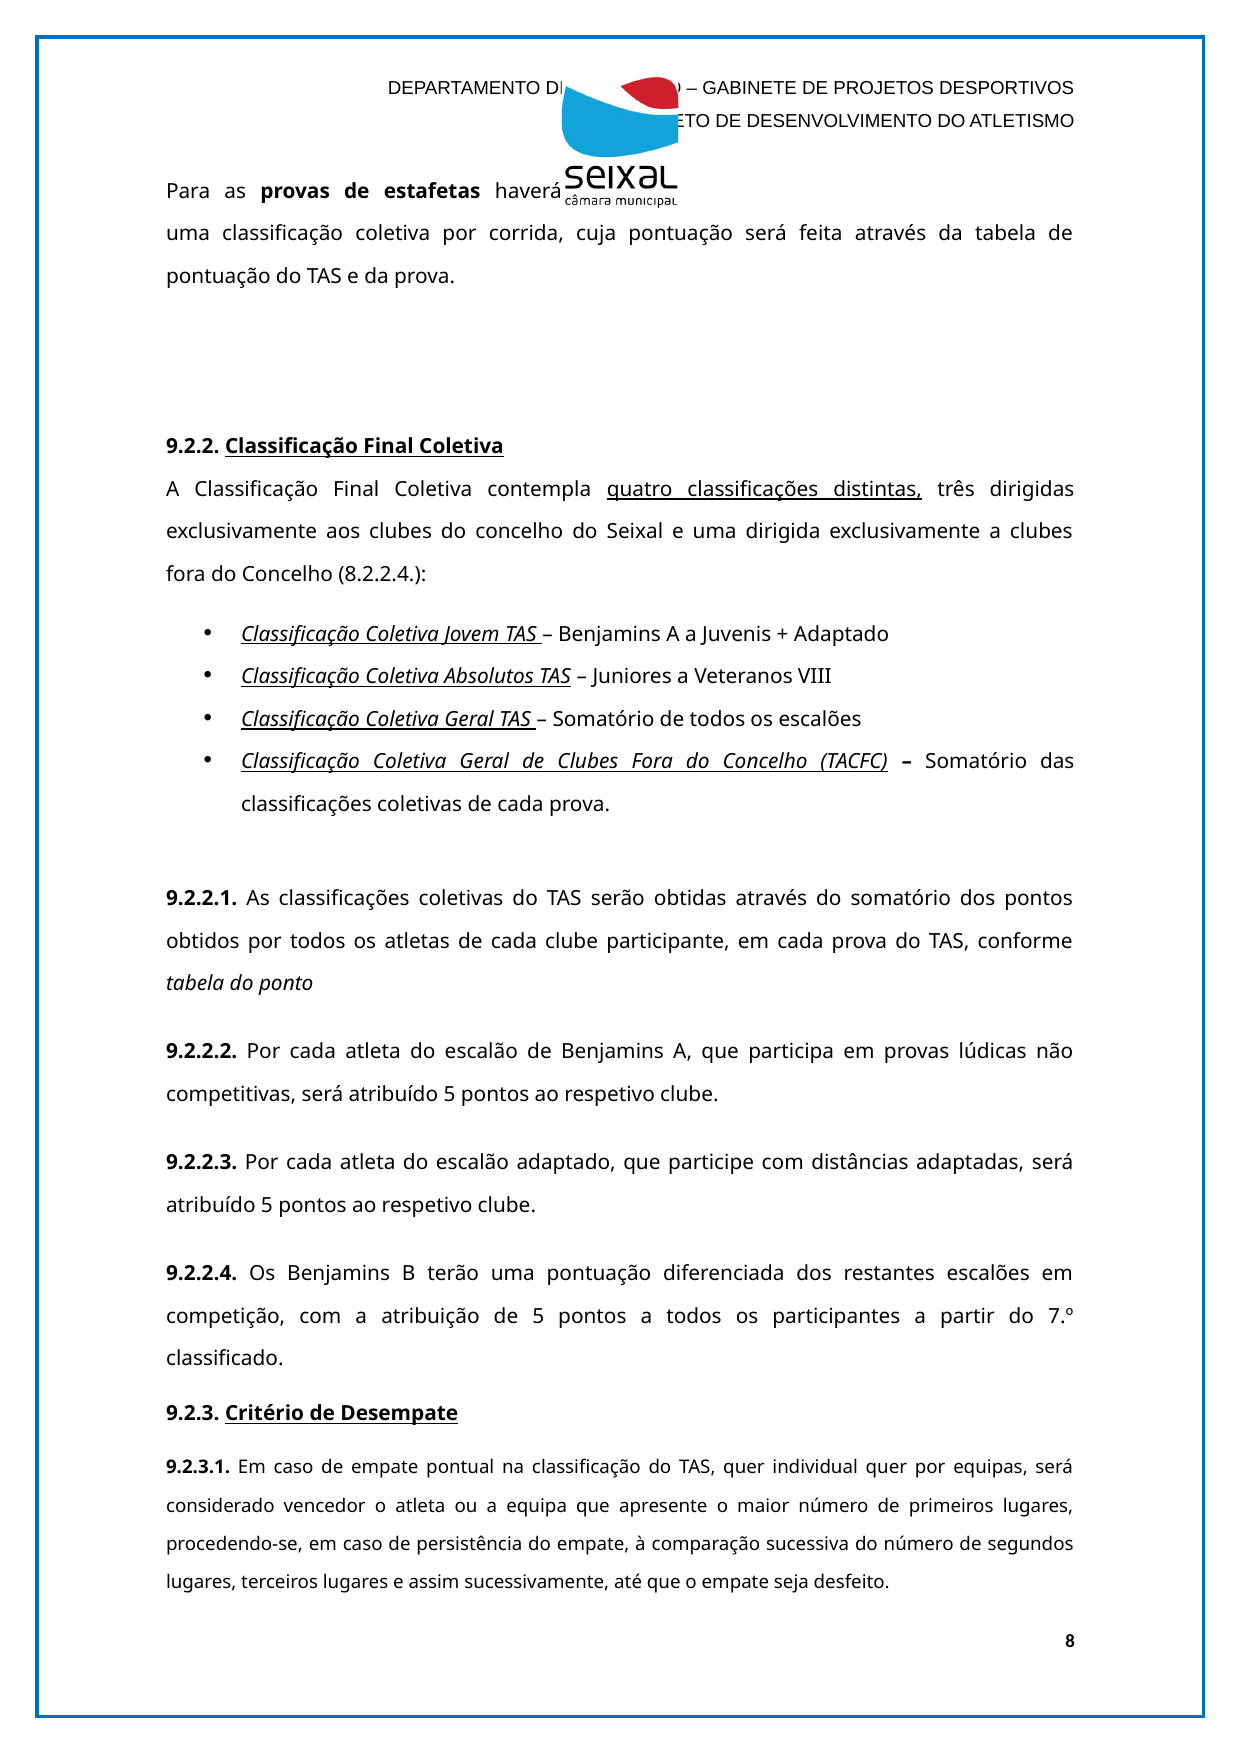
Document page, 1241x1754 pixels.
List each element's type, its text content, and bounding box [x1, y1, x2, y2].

text 9.2.2.4. Os Benjamins B terão uma pontuação diferenciada dos restantes escalões em competição, com a atribuição de 5 pontos a todos os participantes a partir do 7.º classificado. [166, 1258, 1074, 1372]
text 9.2.2.3. Por cada atleta do escalão adaptado, que participe com distâncias adaptadas, será atribuído 5 pontos ao respetivo clube. [166, 1147, 1074, 1218]
text 9.2.3. Critério de Desempate [166, 1398, 1074, 1427]
list Classificação Coletiva Geral TAS – Somatório de todos os escalões [203, 704, 1074, 732]
text 9.2.2. Classificação Final Coletiva [166, 431, 1074, 460]
list Classificação Coletiva Absolutos TAS – Juniores a Veteranos VIII [203, 661, 1074, 690]
text Para as provas de estafetas haverá uma classificação coletiva por corrida, cuja pontuação será feita através da tabela de pontuação do TAS e da prova. [166, 176, 1074, 289]
text 9.2.2.1. As classificações coletivas do TAS serão obtidas através do somatório dos pontos obtidos por todos os atletas de cada clube participante, em cada prova do TAS, conforme tabela do ponto [166, 883, 1074, 997]
text 9.2.2.2. Por cada atleta do escalão de Benjamins A, que participa em provas lúdicas não competitivas, será atribuído 5 pontos ao respetivo clube. [166, 1037, 1074, 1108]
text A Classificação Final Coletiva contempla quatro classificações distintas, três dirigidas exclusivamente aos clubes do concelho do Seixal e uma dirigida exclusivamente a clubes fora do Concelho (8.2.2.4.): [166, 474, 1074, 588]
list Classificação Coletiva Geral de Clubes Fora do Concelho (TACFC) – Somatório das classificações coletivas de cada prova. [203, 747, 1074, 818]
text 9.2.3.1. Em caso de empate pontual na classificação do TAS, quer individual quer por equipas, será considerado vencedor o atleta ou a equipa que apresente o maior número de primeiros lugares, procedendo-se, em caso de persistência do empate, à comparação sucessiva do número de segundos lugares, terceiros lugares e assim sucessivamente, até que o empate seja desfeito. [166, 1454, 1074, 1594]
list Classificação Coletiva Jovem TAS – Benjamins A a Juvenis + Adaptado [203, 619, 1074, 647]
